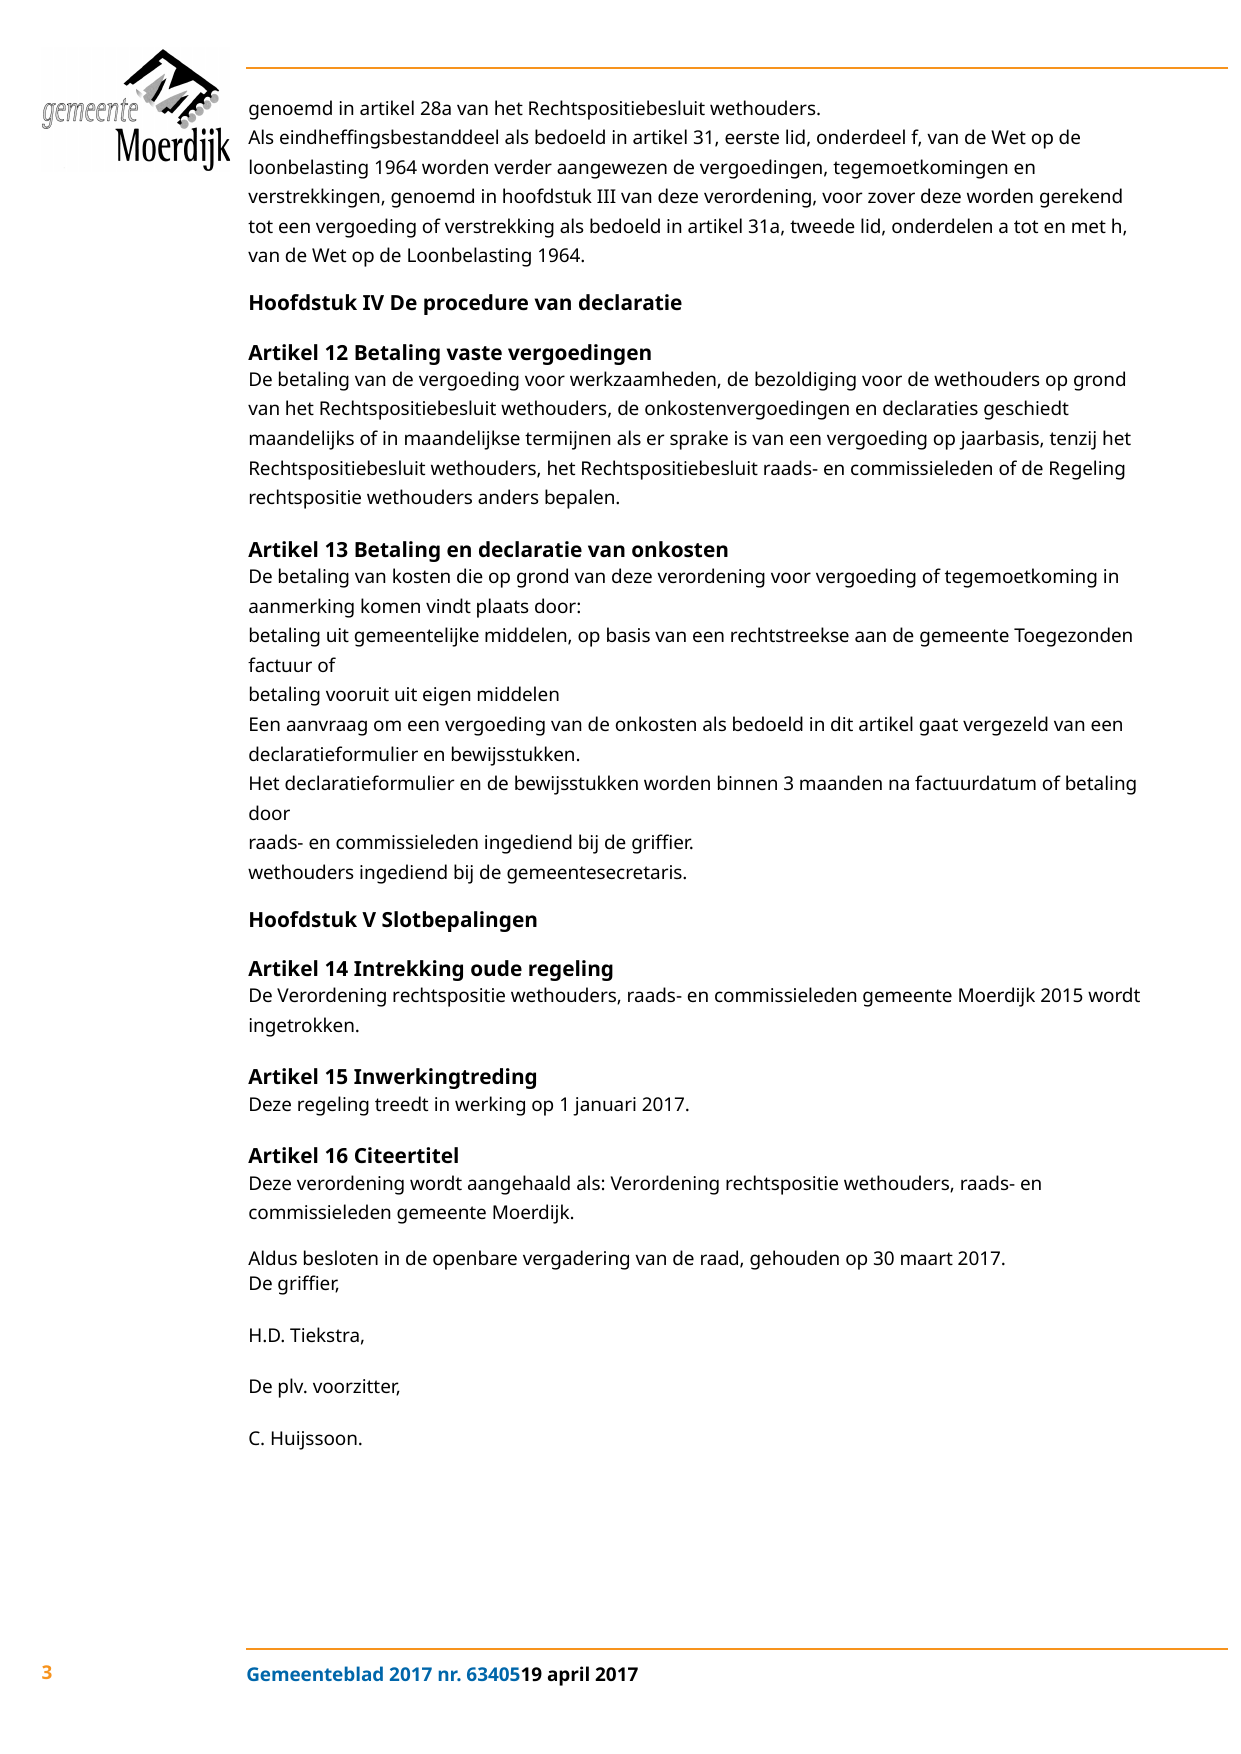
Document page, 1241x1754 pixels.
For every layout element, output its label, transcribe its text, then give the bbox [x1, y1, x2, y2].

text De griffier, [248, 1271, 1152, 1296]
text Deze regeling treedt in werking op 1 januari 2017. [248, 1091, 1152, 1117]
text Een aanvraag om een vergoeding van de onkosten als bedoeld in dit artikel gaat vergezeld van een declaratieformulier en bewijsstukken. [248, 711, 1152, 766]
text De Verordening rechtspositie wethouders, raads- en commissieleden gemeente Moerdijk 2015 wordt ingetrokken. [248, 982, 1152, 1038]
text Het declaratieformulier en de bewijsstukken worden binnen 3 maanden na factuurdatum of betaling door [248, 770, 1152, 826]
text betaling vooruit uit eigen middelen [248, 682, 1152, 707]
text Artikel 13 Betaling en declaratie van onkosten [248, 535, 1152, 563]
text Artikel 16 Citeertitel [248, 1141, 1152, 1170]
text Hoofdstuk V Slotbepalingen [248, 905, 1152, 933]
text Aldus besloten in de openbare vergadering van de raad, gehouden op 30 maart 2017. [248, 1245, 1152, 1271]
text C. Huijssoon. [248, 1425, 1152, 1451]
text wethouders ingediend bij de gemeentesecretaris. [248, 859, 1152, 885]
picture [41, 47, 231, 172]
text Deze verordening wordt aangehaald als: Verordening rechtspositie wethouders, raads- en commissieleden gemeente Moerdijk. [248, 1170, 1152, 1225]
text Als eindheffingsbestanddeel als bedoeld in artikel 31, eerste lid, onderdeel f, van de Wet op de loonbelasting 1964 worden verder aangewezen de vergoedingen, tegemoetkomingen en verstrekkingen, genoemd in hoofdstuk III van deze verordening, voor zover deze worden gerekend tot een vergoeding of verstrekking als bedoeld in artikel 31a, tweede lid, onderdelen a tot en met h, van de Wet op de Loonbelasting 1964. [248, 124, 1152, 268]
text De plv. voorzitter, [248, 1373, 1152, 1399]
text genoemd in artikel 28a van het Rechtspositiebesluit wethouders. [248, 95, 1152, 121]
text De betaling van de vergoeding voor werkzaamheden, de bezoldiging voor de wethouders op grond van het Rechtspositiebesluit wethouders, de onkostenvergoedingen en declaraties geschiedt maandelijks of in maandelijkse termijnen als er sprake is van een vergoeding op jaarbasis, tenzij het Rechtspositiebesluit wethouders, het Rechtspositiebesluit raads- en commissieleden of de Regeling rechtspositie wethouders anders bepalen. [248, 366, 1152, 510]
text Artikel 12 Betaling vaste vergoedingen [248, 338, 1152, 366]
text H.D. Tiekstra, [248, 1322, 1152, 1348]
text Hoofdstuk IV De procedure van declaratie [248, 288, 1152, 317]
text Artikel 14 Intrekking oude regeling [248, 954, 1152, 982]
text Artikel 15 Inwerkingtreding [248, 1062, 1152, 1091]
text raads- en commissieleden ingediend bij de griffier. [248, 829, 1152, 855]
text betaling uit gemeentelijke middelen, op basis van een rechtstreekse aan de gemeente Toegezonden factuur of [248, 622, 1152, 678]
text De betaling van kosten die op grond van deze verordening voor vergoeding of tegemoetkoming in aanmerking komen vindt plaats door: [248, 563, 1152, 618]
